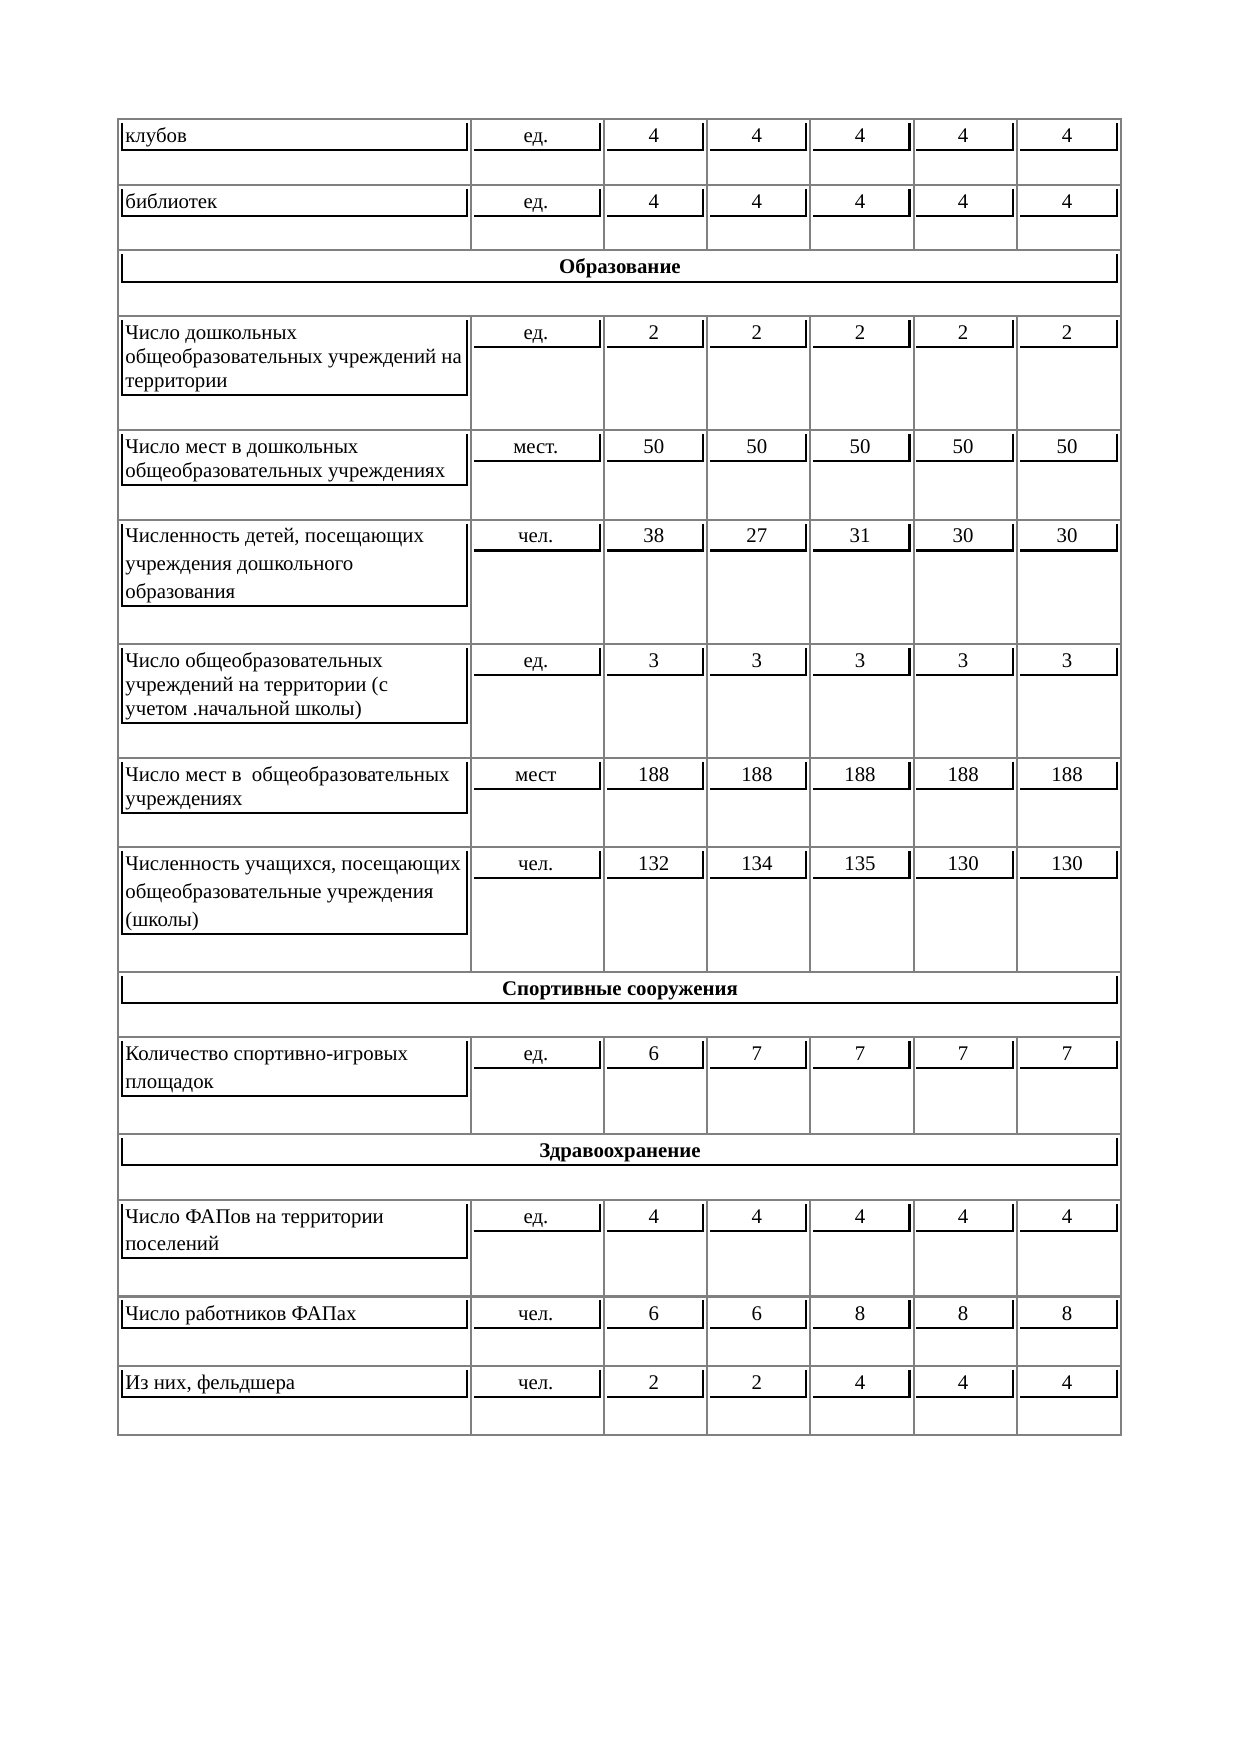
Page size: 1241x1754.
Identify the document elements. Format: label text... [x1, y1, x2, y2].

table_cell 2 [708, 1367, 809, 1434]
table_cell 4 [605, 120, 706, 184]
table_cell Число дошкольных общеобразовательных учреждений на территории [119, 317, 470, 429]
table_cell Образование [119, 251, 1120, 315]
table_cell 3 [1018, 645, 1120, 757]
table_cell ед. [472, 1201, 603, 1295]
table_cell 4 [1018, 1201, 1120, 1295]
table_cell 4 [708, 186, 809, 249]
table_cell ед. [472, 645, 603, 757]
table_cell 2 [708, 317, 809, 429]
table_cell Спортивные сооружения [119, 973, 1120, 1036]
table_cell 6 [708, 1298, 809, 1364]
table_cell 4 [811, 120, 913, 184]
table_cell Число мест в дошкольных общеобразовательных учреждениях [119, 431, 470, 518]
table_cell мест. [472, 431, 603, 518]
table_cell 4 [708, 1201, 809, 1295]
table_cell чел. [472, 521, 603, 643]
table_cell Число общеобразовательных учреждений на территории (с учетом .начальной школы) [119, 645, 470, 757]
table_cell 3 [915, 645, 1016, 757]
table_cell 130 [1018, 848, 1120, 971]
table_cell 50 [605, 431, 706, 518]
table_cell 7 [811, 1038, 913, 1133]
table_cell Численность детей, посещающих учреждения дошкольного образования [119, 521, 470, 643]
table_cell 6 [605, 1298, 706, 1364]
table_cell 4 [915, 120, 1016, 184]
table_cell 2 [915, 317, 1016, 429]
table_cell 7 [1018, 1038, 1120, 1133]
table_cell 188 [811, 759, 913, 846]
table_cell 188 [708, 759, 809, 846]
table_cell 4 [605, 186, 706, 249]
table_cell 31 [811, 521, 913, 643]
table_cell 27 [708, 521, 809, 643]
table_cell ед. [472, 1038, 603, 1133]
table_cell мест [472, 759, 603, 846]
table_cell 3 [811, 645, 913, 757]
table_cell 4 [605, 1201, 706, 1295]
table_cell 4 [1018, 186, 1120, 249]
table_cell 4 [915, 1367, 1016, 1434]
table_cell чел. [472, 848, 603, 971]
table_cell Число мест в общеобразовательных учреждениях [119, 759, 470, 846]
table_cell библиотек [119, 186, 470, 249]
table_cell Здравоохранение [119, 1135, 1120, 1199]
table_cell 188 [605, 759, 706, 846]
table_cell 4 [811, 186, 913, 249]
table_cell 2 [811, 317, 913, 429]
table_cell 3 [605, 645, 706, 757]
table_cell 2 [605, 1367, 706, 1434]
table_cell 132 [605, 848, 706, 971]
table_cell 30 [1018, 521, 1120, 643]
table_cell 38 [605, 521, 706, 643]
table_cell 4 [1018, 1367, 1120, 1434]
table_cell 4 [811, 1201, 913, 1295]
table_cell клубов [119, 120, 470, 184]
table_cell 8 [915, 1298, 1016, 1364]
table_cell 188 [1018, 759, 1120, 846]
table_cell 4 [1018, 120, 1120, 184]
table_cell ед. [472, 186, 603, 249]
table_cell Численность учащихся, посещающих общеобразовательные учреждения (школы) [119, 848, 470, 971]
table_cell 6 [605, 1038, 706, 1133]
table_cell 50 [708, 431, 809, 518]
table_cell 50 [1018, 431, 1120, 518]
table_cell 135 [811, 848, 913, 971]
table_cell 8 [1018, 1298, 1120, 1364]
table_cell 7 [915, 1038, 1016, 1133]
table_cell 30 [915, 521, 1016, 643]
table_cell чел. [472, 1367, 603, 1434]
table_cell 4 [915, 1201, 1016, 1295]
table_cell ед. [472, 120, 603, 184]
table_cell ед. [472, 317, 603, 429]
table_cell Из них, фельдшера [119, 1367, 470, 1434]
table_cell 8 [811, 1298, 913, 1364]
table_cell 7 [708, 1038, 809, 1133]
table_cell 134 [708, 848, 809, 971]
table_cell 3 [708, 645, 809, 757]
table_cell 2 [1018, 317, 1120, 429]
table_cell 2 [605, 317, 706, 429]
table_cell 188 [915, 759, 1016, 846]
table_cell 4 [811, 1367, 913, 1434]
table_cell 130 [915, 848, 1016, 971]
table_cell 50 [811, 431, 913, 518]
table_cell Число ФАПов на территории поселений [119, 1201, 470, 1295]
table_cell чел. [472, 1298, 603, 1364]
table_cell 4 [915, 186, 1016, 249]
table_cell Количество спортивно-игровых площадок [119, 1038, 470, 1133]
table_cell Число работников ФАПах [119, 1298, 470, 1364]
table_cell 50 [915, 431, 1016, 518]
table_cell 4 [708, 120, 809, 184]
